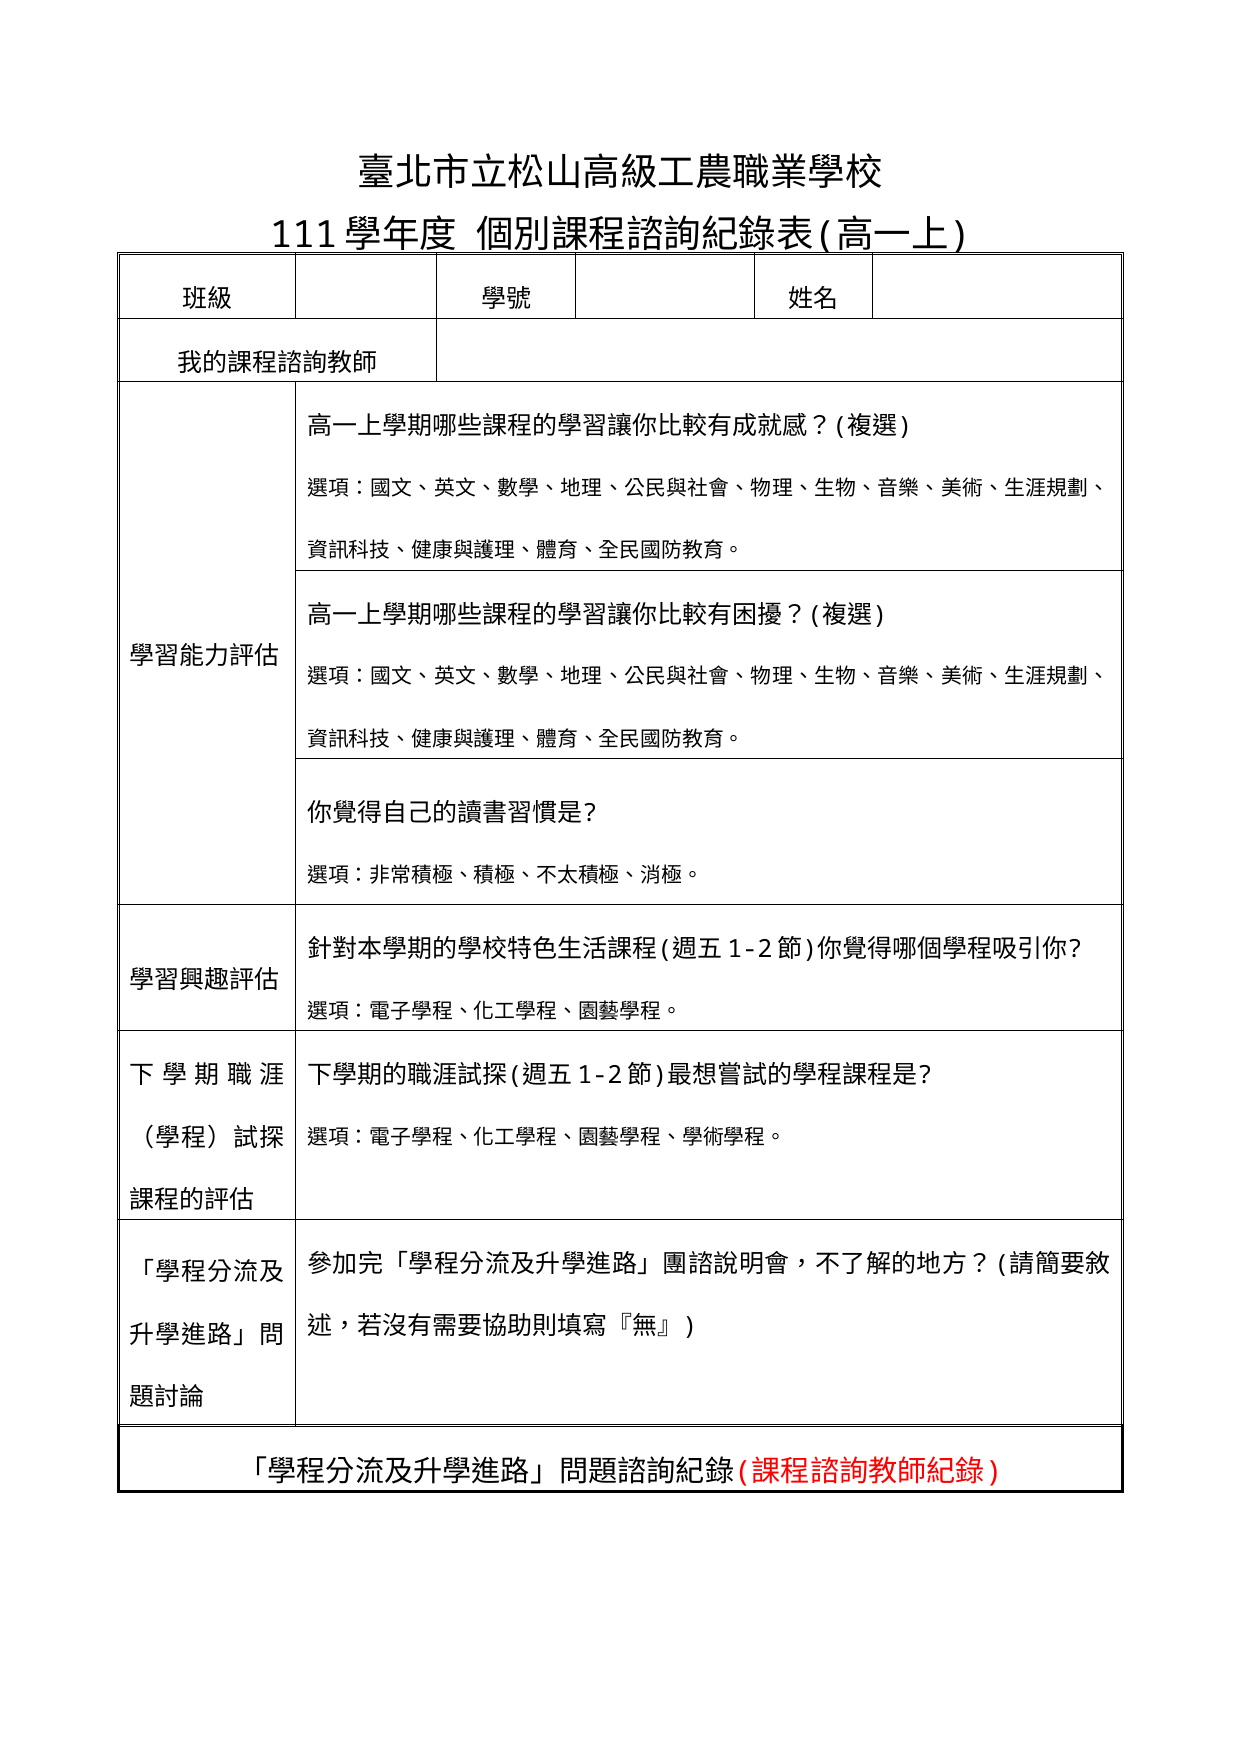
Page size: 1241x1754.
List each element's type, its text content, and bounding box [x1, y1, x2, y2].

table_cell 我的課程諮詢教師 [120, 319, 436, 381]
table_cell 你覺得自己的讀書習慣是? 選項：非常積極、積極、不太積極、消極。 [296, 759, 1121, 904]
table_cell 學習興趣評估 [120, 905, 295, 1030]
table_cell 下學期的職涯試探(週五1-2節)最想嘗試的學程課程是? 選項：電子學程、化工學程、園藝學程、學術學程。 [296, 1031, 1121, 1219]
table_header 學號 [437, 255, 575, 318]
table_cell 針對本學期的學校特色生活課程(週五1-2節)你覺得哪個學程吸引你? 選項：電子學程、化工學程、園藝學程。 [296, 905, 1121, 1030]
text 臺北市立松山高級工農職業學校 [118, 127, 1122, 189]
table_header [576, 255, 754, 318]
table_header [873, 255, 1121, 318]
table_cell 「學程分流及升學進路」問題諮詢紀錄(課程諮詢教師紀錄) [120, 1427, 1121, 1489]
table_cell 「學程分流及升學進路」問題討論 [120, 1220, 295, 1424]
table_cell 學習能力評估 [120, 382, 295, 904]
table_header [296, 255, 436, 318]
table_header 班級 [120, 255, 295, 318]
text 111學年度 個別課程諮詢紀錄表(高一上) [118, 189, 1122, 252]
table_header 姓名 [755, 255, 872, 318]
table_cell 高一上學期哪些課程的學習讓你比較有成就感？(複選) 選項：國文、英文、數學、地理、公民與社會、物理、生物、音樂、美術、生涯規劃、資訊科技、健康與護理、體育、全民國防教育。 [296, 382, 1121, 570]
table_cell [437, 319, 1121, 381]
table_cell 下學期職涯（學程）試探課程的評估 [120, 1031, 295, 1219]
table_cell 參加完「學程分流及升學進路」團諮說明會，不了解的地方？(請簡要敘述，若沒有需要協助則填寫『無』) [296, 1220, 1121, 1424]
table_cell 高一上學期哪些課程的學習讓你比較有困擾？(複選) 選項：國文、英文、數學、地理、公民與社會、物理、生物、音樂、美術、生涯規劃、資訊科技、健康與護理、體育、全民國防教育。 [296, 571, 1121, 758]
